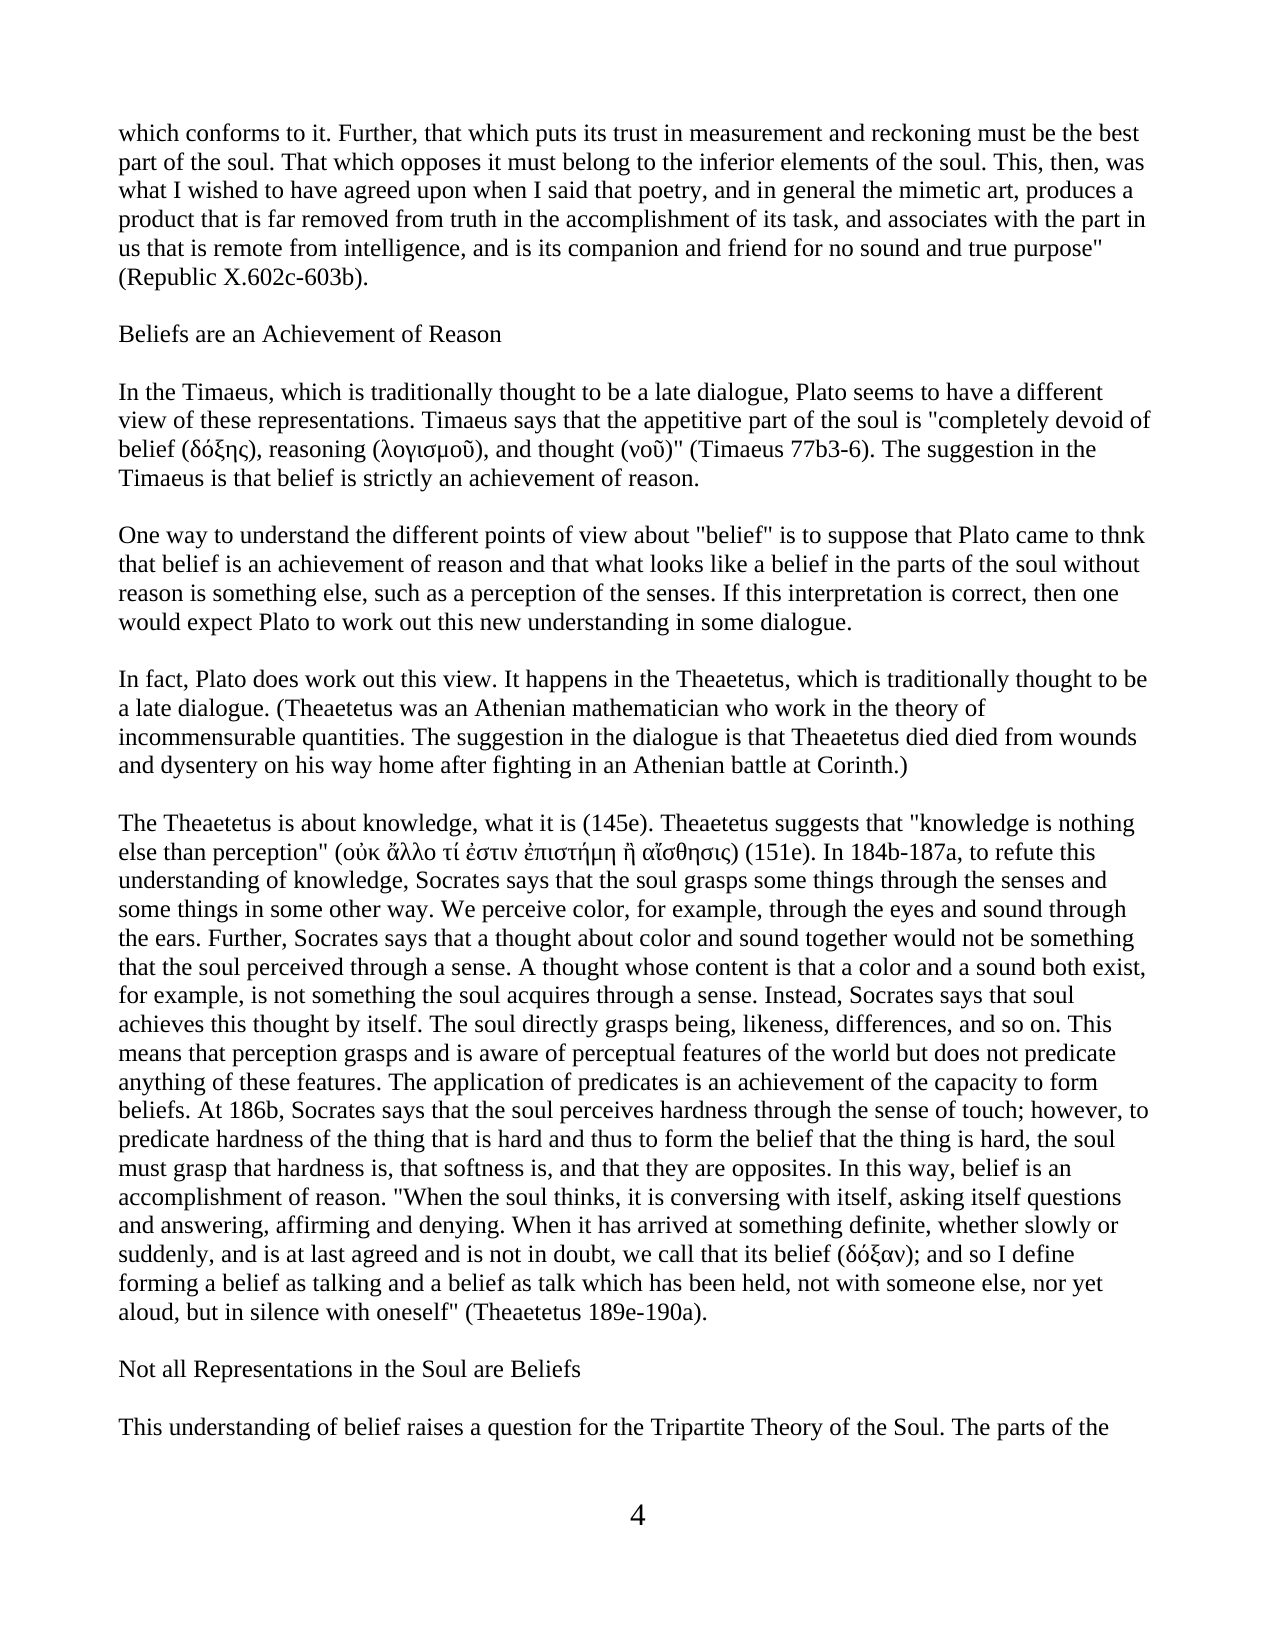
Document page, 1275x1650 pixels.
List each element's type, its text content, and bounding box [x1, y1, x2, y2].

text which conforms to it. Further, that which puts its trust in measurement and reckoning must be the best part of the soul. That which opposes it must belong to the inferior elements of the soul. This, then, was what I wished to have agreed upon when I said that poetry, and in general the mimetic art, produces a product that is far removed from truth in the accomplishment of its task, and associates with the part in us that is remote from intelligence, and is its companion and friend for no sound and true purpose" (Republic X.602c-603b). [118, 118, 1157, 291]
text Not all Representations in the Soul are Beliefs [118, 1354, 1157, 1383]
text One way to understand the different points of view about "belief" is to suppose that Plato came to thnk that belief is an achievement of reason and that what looks like a belief in the parts of the soul without reason is something else, such as a perception of the senses. If this interpretation is correct, then one would expect Plato to work out this new understanding in some dialogue. [118, 521, 1157, 636]
text In fact, Plato does work out this view. It happens in the Theaetetus, which is traditionally thought to be a late dialogue. (Theaetetus was an Athenian mathematician who work in the theory of incommensurable quantities. The suggestion in the dialogue is that Theaetetus died died from wounds and dysentery on his way home after fighting in an Athenian battle at Corinth.) [118, 664, 1157, 779]
text Beliefs are an Achievement of Reason [118, 319, 1157, 348]
text This understanding of belief raises a question for the Tripartite Theory of the Soul. The parts of the [118, 1412, 1157, 1441]
text In the Timaeus, which is traditionally thought to be a late dialogue, Plato seems to have a different view of these representations. Timaeus says that the appetitive part of the soul is "completely devoid of belief (δόξης), reasoning (λογισμοῦ), and thought (νοῦ)" (Timaeus 77b3-6). The suggestion in the Timaeus is that belief is strictly an achievement of reason. [118, 377, 1157, 492]
text The Theaetetus is about knowledge, what it is (145e). Theaetetus suggests that "knowledge is nothing else than perception" (οὐκ ἄλλο τί ἐστιν ἐπιστήμη ἢ αἴσθησις) (151e). In 184b-187a, to refute this understanding of knowledge, Socrates says that the soul grasps some things through the senses and some things in some other way. We perceive color, for example, through the eyes and sound through the ears. Further, Socrates says that a thought about color and sound together would not be something that the soul perceived through a sense. A thought whose content is that a color and a sound both exist, for example, is not something the soul acquires through a sense. Instead, Socrates says that soul achieves this thought by itself. The soul directly grasps being, likeness, differences, and so on. This means that perception grasps and is aware of perceptual features of the world but does not predicate anything of these features. The application of predicates is an achievement of the capacity to form beliefs. At 186b, Socrates says that the soul perceives hardness through the sense of touch; however, to predicate hardness of the thing that is hard and thus to form the belief that the thing is hard, the soul must grasp that hardness is, that softness is, and that they are opposites. In this way, belief is an accomplishment of reason. "When the soul thinks, it is conversing with itself, asking itself questions and answering, affirming and denying. When it has arrived at something definite, whether slowly or suddenly, and is at last agreed and is not in doubt, we call that its belief (δόξαν); and so I define forming a belief as talking and a belief as talk which has been held, not with someone else, nor yet aloud, but in silence with oneself" (Theaetetus 189e-190a). [118, 808, 1157, 1326]
